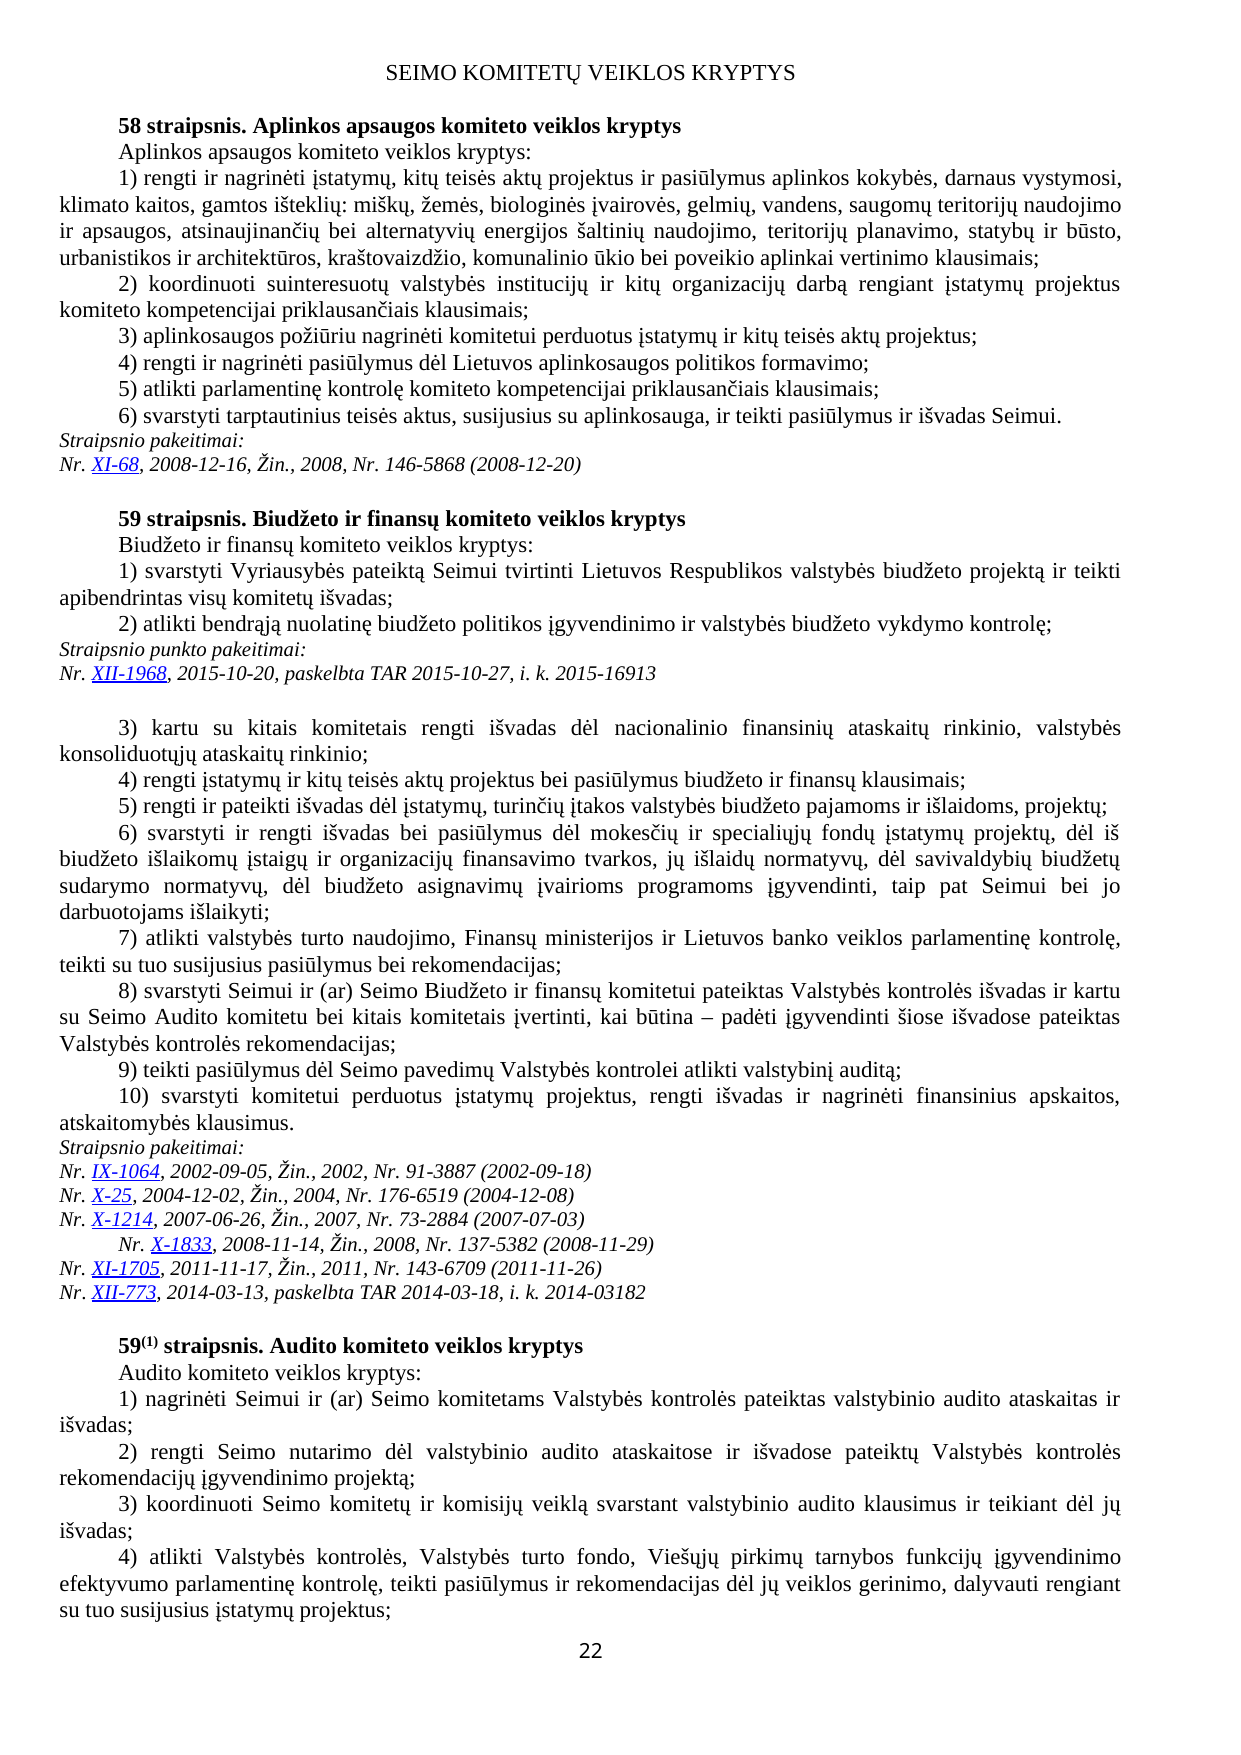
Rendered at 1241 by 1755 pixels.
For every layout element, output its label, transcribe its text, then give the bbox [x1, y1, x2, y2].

text 58 straipsnis. Aplinkos apsaugos komiteto veiklos kryptys [59, 112, 1122, 138]
text 1) rengti ir nagrinėti įstatymų, kitų teisės aktų projektus ir pasiūlymus aplinkos kokybės, darnaus vystymosi, klimato kaitos, gamtos išteklių: miškų, žemės, biologinės įvairovės, gelmių, vandens, saugomų teritorijų naudojimo ir apsaugos, atsinaujinančių bei alternatyvių energijos šaltinių naudojimo, teritorijų planavimo, statybų ir būsto, urbanistikos ir architektūros, kraštovaizdžio, komunalinio ūkio bei poveikio aplinkai vertinimo klausimais; [59, 164, 1122, 270]
text 2) rengti Seimo nutarimo dėl valstybinio audito ataskaitose ir išvadose pateiktų Valstybės kontrolės rekomendacijų įgyvendinimo projektą; [59, 1438, 1122, 1491]
text 7) atlikti valstybės turto naudojimo, Finansų ministerijos ir Lietuvos banko veiklos parlamentinę kontrolę, teikti su tuo susijusius pasiūlymus bei rekomendacijas; [59, 924, 1122, 977]
text 10) svarstyti komitetui perduotus įstatymų projektus, rengti išvadas ir nagrinėti finansinius apskaitos, atskaitomybės klausimus. [59, 1082, 1122, 1135]
text 3) aplinkosaugos požiūriu nagrinėti komitetui perduotus įstatymų ir kitų teisės aktų projektus; [59, 323, 1122, 349]
text 1) svarstyti Vyriausybės pateiktą Seimui tvirtinti Lietuvos Respublikos valstybės biudžeto projektą ir teikti apibendrintas visų komitetų išvadas; [59, 558, 1122, 610]
text Aplinkos apsaugos komiteto veiklos kryptys: [59, 138, 1122, 164]
text 2) koordinuoti suinteresuotų valstybės institucijų ir kitų organizacijų darbą rengiant įstatymų projektus komiteto kompetencijai priklausančiais klausimais; [59, 270, 1122, 323]
text 59(1) straipsnis. Audito komiteto veiklos kryptys [59, 1332, 1122, 1359]
text 59 straipsnis. Biudžeto ir finansų komiteto veiklos kryptys [59, 505, 1122, 531]
text 8) svarstyti Seimui ir (ar) Seimo Biudžeto ir finansų komitetui pateiktas Valstybės kontrolės išvadas ir kartu su Seimo Audito komitetu bei kitais komitetais įvertinti, kai būtina – padėti įgyvendinti šiose išvadose pateiktas Valstybės kontrolės rekomendacijas; [59, 977, 1122, 1056]
text 5) atlikti parlamentinę kontrolę komiteto kompetencijai priklausančiais klausimais; [59, 375, 1122, 402]
text Straipsnio punkto pakeitimai: [59, 637, 1122, 661]
text 9) teikti pasiūlymus dėl Seimo pavedimų Valstybės kontrolei atlikti valstybinį auditą; [59, 1056, 1122, 1082]
text SEIMO KOMITETŲ VEIKLOS KRYPTYS [59, 59, 1122, 85]
text Nr. XII-773, 2014-03-13, paskelbta TAR 2014-03-18, i. k. 2014-03182 [59, 1279, 1122, 1304]
text 5) rengti ir pateikti išvadas dėl įstatymų, turinčių įtakos valstybės biudžeto pajamoms ir išlaidoms, projektų; [59, 793, 1122, 819]
text 4) rengti ir nagrinėti pasiūlymus dėl Lietuvos aplinkosaugos politikos formavimo; [59, 349, 1122, 375]
text Nr. IX-1064, 2002-09-05, Žin., 2002, Nr. 91-3887 (2002-09-18) [59, 1159, 1122, 1183]
text 2) atlikti bendrąją nuolatinę biudžeto politikos įgyvendinimo ir valstybės biudžeto vykdymo kontrolę; [59, 610, 1122, 637]
text 3) koordinuoti Seimo komitetų ir komisijų veiklą svarstant valstybinio audito klausimus ir teikiant dėl jų išvadas; [59, 1491, 1122, 1543]
text Nr. X-1833, 2008-11-14, Žin., 2008, Nr. 137-5382 (2008-11-29) [59, 1231, 1122, 1256]
text Nr. X-25, 2004-12-02, Žin., 2004, Nr. 176-6519 (2004-12-08) [59, 1183, 1122, 1207]
text Nr. XII-1968, 2015-10-20, paskelbta TAR 2015-10-27, i. k. 2015-16913 [59, 661, 1122, 685]
text Biudžeto ir finansų komiteto veiklos kryptys: [59, 531, 1122, 558]
text 6) svarstyti ir rengti išvadas bei pasiūlymus dėl mokesčių ir specialiųjų fondų įstatymų projektų, dėl iš biudžeto išlaikomų įstaigų ir organizacijų finansavimo tvarkos, jų išlaidų normatyvų, dėl savivaldybių biudžetų sudarymo normatyvų, dėl biudžeto asignavimų įvairioms programoms įgyvendinti, taip pat Seimui bei jo darbuotojams išlaikyti; [59, 819, 1122, 924]
text 6) svarstyti tarptautinius teisės aktus, susijusius su aplinkosauga, ir teikti pasiūlymus ir išvadas Seimui. [59, 402, 1122, 428]
text 1) nagrinėti Seimui ir (ar) Seimo komitetams Valstybės kontrolės pateiktas valstybinio audito ataskaitas ir išvadas; [59, 1385, 1122, 1438]
text 4) atlikti Valstybės kontrolės, Valstybės turto fondo, Viešųjų pirkimų tarnybos funkcijų įgyvendinimo efektyvumo parlamentinę kontrolę, teikti pasiūlymus ir rekomendacijas dėl jų veiklos gerinimo, dalyvauti rengiant su tuo susijusius įstatymų projektus; [59, 1543, 1122, 1622]
text Nr. XI-68, 2008-12-16, Žin., 2008, Nr. 146-5868 (2008-12-20) [59, 452, 1122, 476]
text Nr. X-1214, 2007-06-26, Žin., 2007, Nr. 73-2884 (2007-07-03) [59, 1207, 1122, 1231]
text 4) rengti įstatymų ir kitų teisės aktų projektus bei pasiūlymus biudžeto ir finansų klausimais; [59, 766, 1122, 793]
text Audito komiteto veiklos kryptys: [59, 1359, 1122, 1385]
text 3) kartu su kitais komitetais rengti išvadas dėl nacionalinio finansinių ataskaitų rinkinio, valstybės konsoliduotųjų ataskaitų rinkinio; [59, 713, 1122, 766]
text Straipsnio pakeitimai: [59, 428, 1122, 452]
text Straipsnio pakeitimai: [59, 1135, 1122, 1159]
text Nr. XI-1705, 2011-11-17, Žin., 2011, Nr. 143-6709 (2011-11-26) [59, 1256, 1122, 1279]
